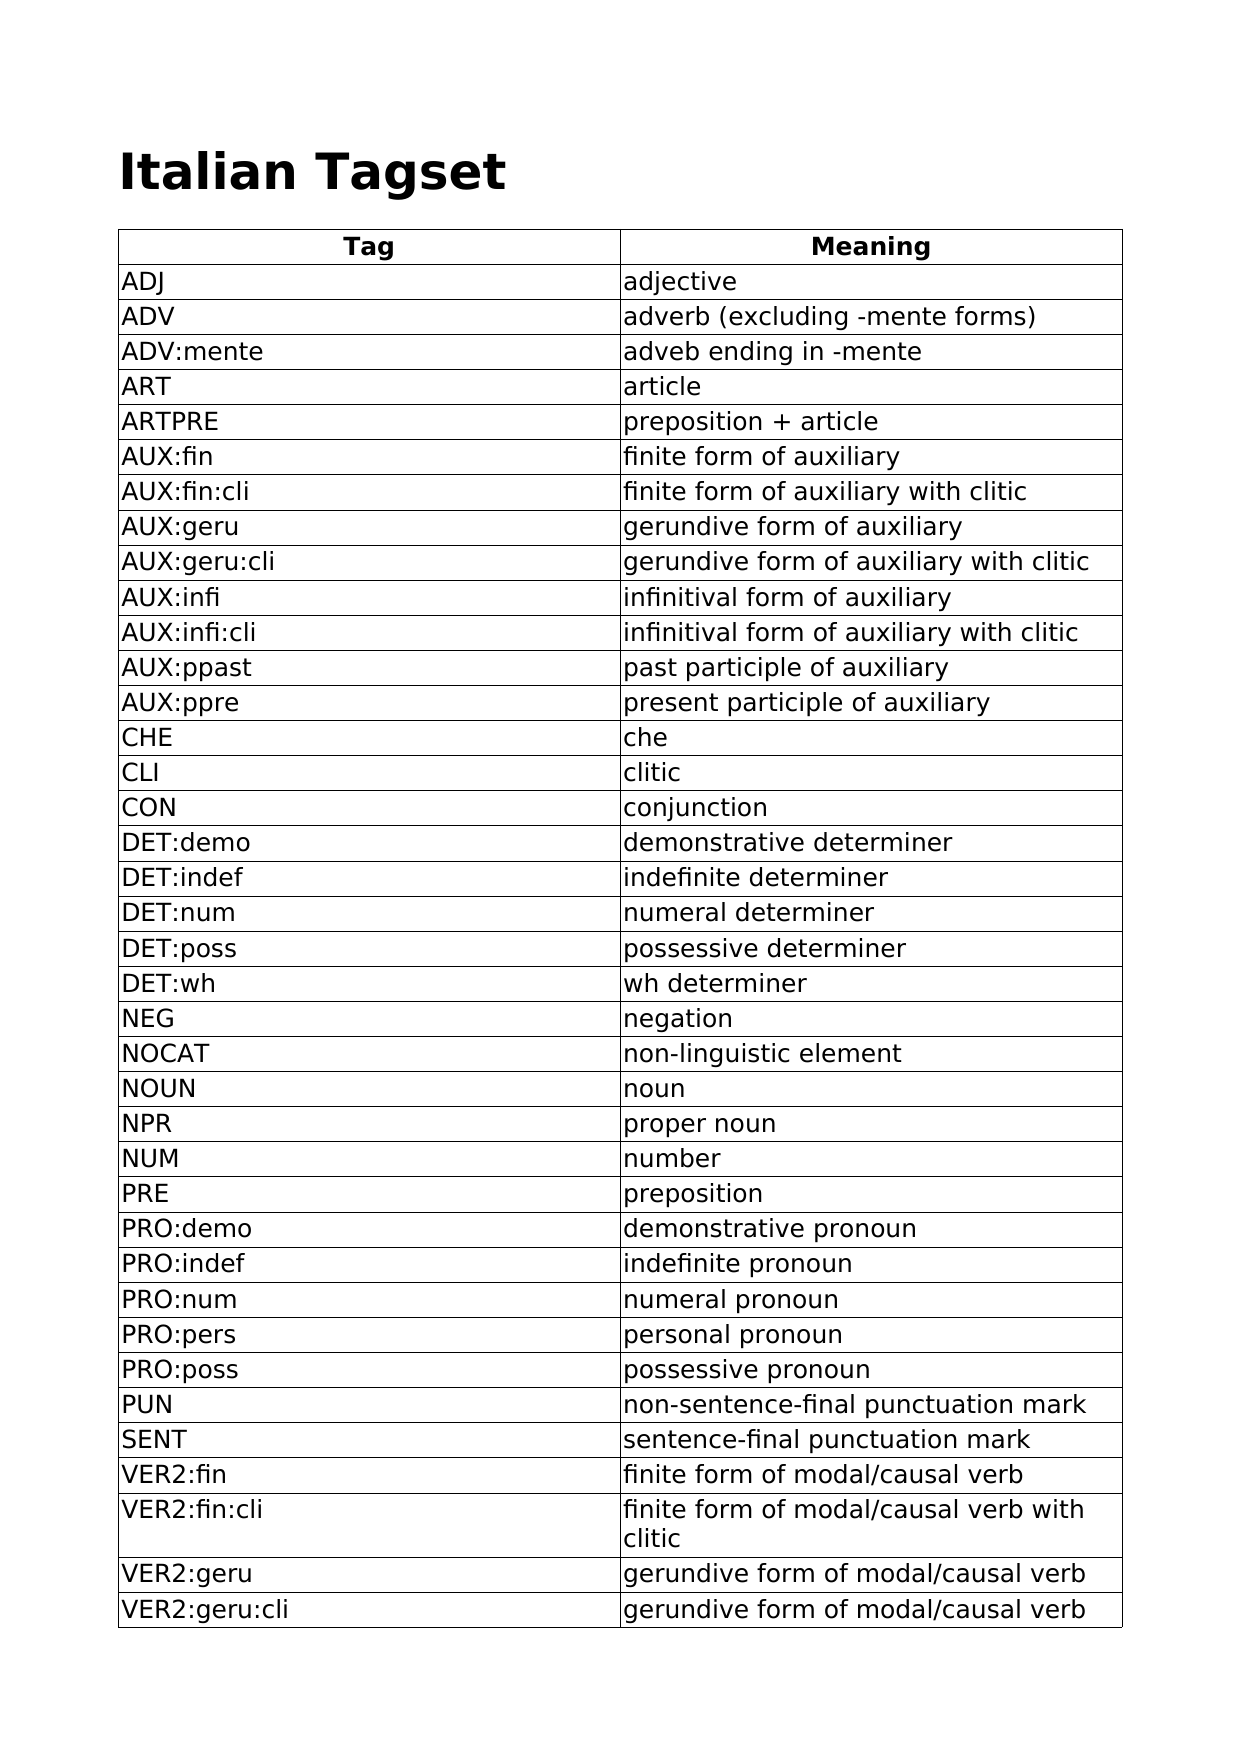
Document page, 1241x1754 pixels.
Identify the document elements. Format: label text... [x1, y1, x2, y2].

table_cell demonstrative pronoun [621, 1213, 1122, 1247]
table_header Meaning [621, 230, 1122, 264]
table_cell finite form of modal/causal verb with clitic [621, 1494, 1122, 1557]
table_cell DET:poss [119, 932, 620, 966]
table_cell NUM [119, 1142, 620, 1176]
table_cell finite form of auxiliary [621, 440, 1122, 474]
table_cell AUX:infi:cli [119, 616, 620, 650]
table_cell personal pronoun [621, 1318, 1122, 1352]
table_cell finite form of modal/causal verb [621, 1458, 1122, 1492]
table_cell ADV [119, 300, 620, 334]
table_cell negation [621, 1002, 1122, 1036]
table_cell gerundive form of modal/causal verb [621, 1558, 1122, 1592]
table_cell non-linguistic element [621, 1037, 1122, 1071]
table_cell non-sentence-final punctuation mark [621, 1388, 1122, 1422]
table_cell PRO:poss [119, 1353, 620, 1387]
table_cell present participle of auxiliary [621, 686, 1122, 720]
table_cell noun [621, 1072, 1122, 1106]
table_cell NOCAT [119, 1037, 620, 1071]
table_cell NEG [119, 1002, 620, 1036]
table_cell numeral pronoun [621, 1283, 1122, 1317]
table_cell PRO:demo [119, 1213, 620, 1247]
table_cell indefinite determiner [621, 862, 1122, 896]
table_cell gerundive form of auxiliary [621, 511, 1122, 544]
table_cell adjective [621, 265, 1122, 299]
table_cell PRO:indef [119, 1248, 620, 1282]
table_cell AUX:infi [119, 581, 620, 615]
table_cell DET:demo [119, 826, 620, 861]
table_cell VER2:geru [119, 1558, 620, 1592]
table_cell PRE [119, 1177, 620, 1212]
table_cell numeral determiner [621, 897, 1122, 931]
table_cell preposition + article [621, 405, 1122, 439]
table_cell CHE [119, 721, 620, 755]
table_cell ART [119, 370, 620, 404]
table_header Tag [119, 230, 620, 264]
table_cell number [621, 1142, 1122, 1176]
table_cell proper noun [621, 1107, 1122, 1141]
table_cell conjunction [621, 791, 1122, 825]
table_cell ADV:mente [119, 335, 620, 369]
table_cell AUX:ppre [119, 686, 620, 720]
table_cell SENT [119, 1423, 620, 1457]
subtitle Italian Tagset [118, 143, 1122, 201]
table_cell adveb ending in -mente [621, 335, 1122, 369]
table_cell AUX:ppast [119, 651, 620, 685]
table_cell infinitival form of auxiliary with clitic [621, 616, 1122, 650]
table_cell DET:num [119, 897, 620, 931]
table_cell DET:indef [119, 862, 620, 896]
table_cell CON [119, 791, 620, 825]
table_cell VER2:fin [119, 1458, 620, 1492]
table_cell VER2:fin:cli [119, 1494, 620, 1557]
table_cell PRO:num [119, 1283, 620, 1317]
table_cell past participle of auxiliary [621, 651, 1122, 685]
table_cell ARTPRE [119, 405, 620, 439]
table_cell sentence-final punctuation mark [621, 1423, 1122, 1457]
table_cell VER2:geru:cli [119, 1593, 620, 1627]
table_cell PUN [119, 1388, 620, 1422]
table_cell possessive determiner [621, 932, 1122, 966]
table_cell demonstrative determiner [621, 826, 1122, 861]
table_cell possessive pronoun [621, 1353, 1122, 1387]
table_cell NOUN [119, 1072, 620, 1106]
table_cell clitic [621, 756, 1122, 790]
table_cell preposition [621, 1177, 1122, 1212]
table_cell NPR [119, 1107, 620, 1141]
table_cell AUX:geru [119, 511, 620, 544]
table_cell DET:wh [119, 967, 620, 1001]
table_cell gerundive form of auxiliary with clitic [621, 546, 1122, 580]
table_cell gerundive form of modal/causal verb [621, 1593, 1122, 1627]
table_cell PRO:pers [119, 1318, 620, 1352]
table_cell wh determiner [621, 967, 1122, 1001]
table_cell infinitival form of auxiliary [621, 581, 1122, 615]
table_cell ADJ [119, 265, 620, 299]
table_cell CLI [119, 756, 620, 790]
table_cell che [621, 721, 1122, 755]
table_cell indefinite pronoun [621, 1248, 1122, 1282]
table_cell adverb (excluding -mente forms) [621, 300, 1122, 334]
table_cell AUX:fin [119, 440, 620, 474]
table_cell AUX:geru:cli [119, 546, 620, 580]
table_cell article [621, 370, 1122, 404]
table_cell AUX:fin:cli [119, 475, 620, 509]
table_cell finite form of auxiliary with clitic [621, 475, 1122, 509]
